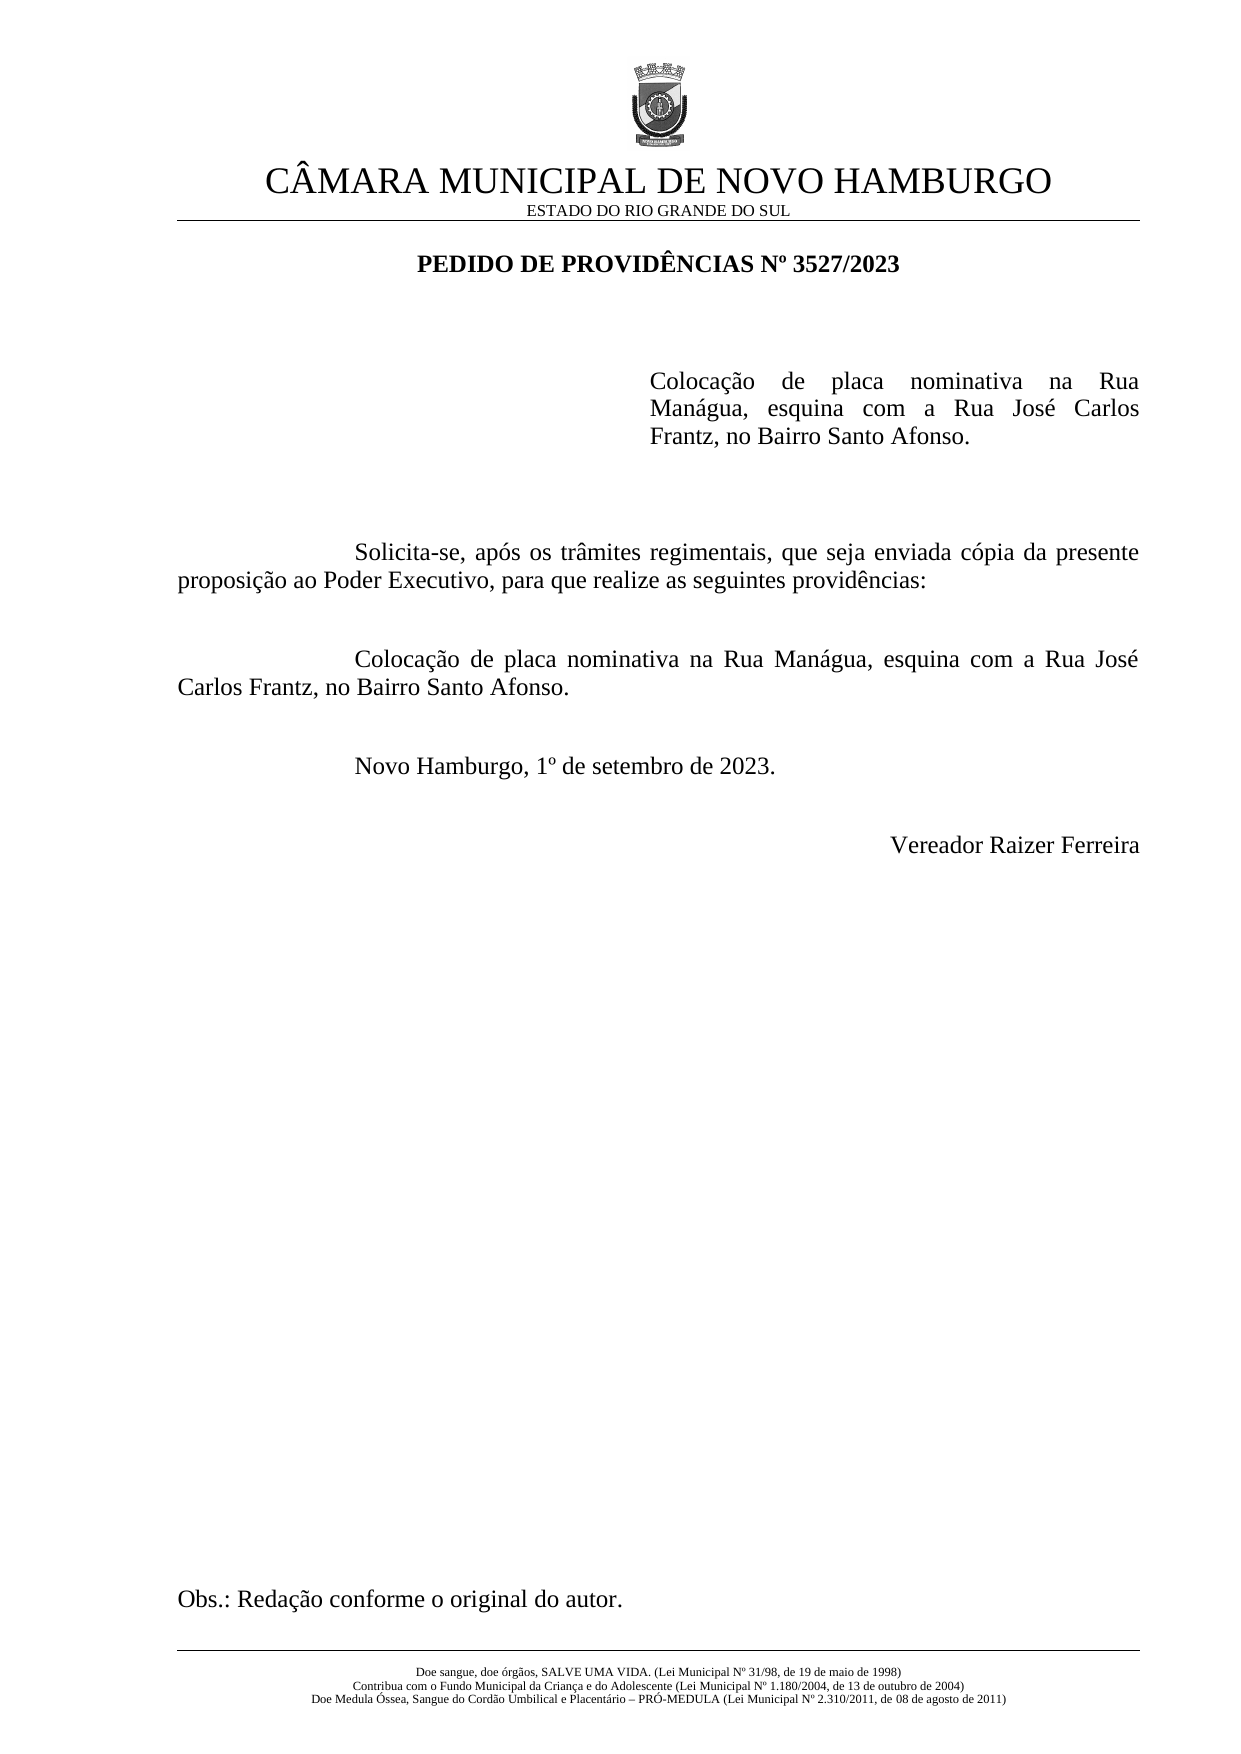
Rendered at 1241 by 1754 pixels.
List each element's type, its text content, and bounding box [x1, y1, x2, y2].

text Novo Hamburgo, 1º de setembro de 2023. [177, 752, 1140, 780]
text Obs.: Redação conforme o original do autor. [177, 1586, 1140, 1613]
text Colocação de placa nominativa na Rua Manágua, esquina com a Rua José Carlos Frantz, no Bairro Santo Afonso. [649, 367, 1140, 450]
text Vereador Raizer Ferreira [177, 831, 1140, 859]
text PEDIDO DE PROVIDÊNCIAS Nº 3527/2023 [177, 251, 1140, 278]
text Solicita-se, após os trâmites regimentais, que seja enviada cópia da presente proposição ao Poder Executivo, para que realize as seguintes providências: [177, 538, 1140, 594]
text Colocação de placa nominativa na Rua Manágua, esquina com a Rua José Carlos Frantz, no Bairro Santo Afonso. [177, 645, 1140, 701]
